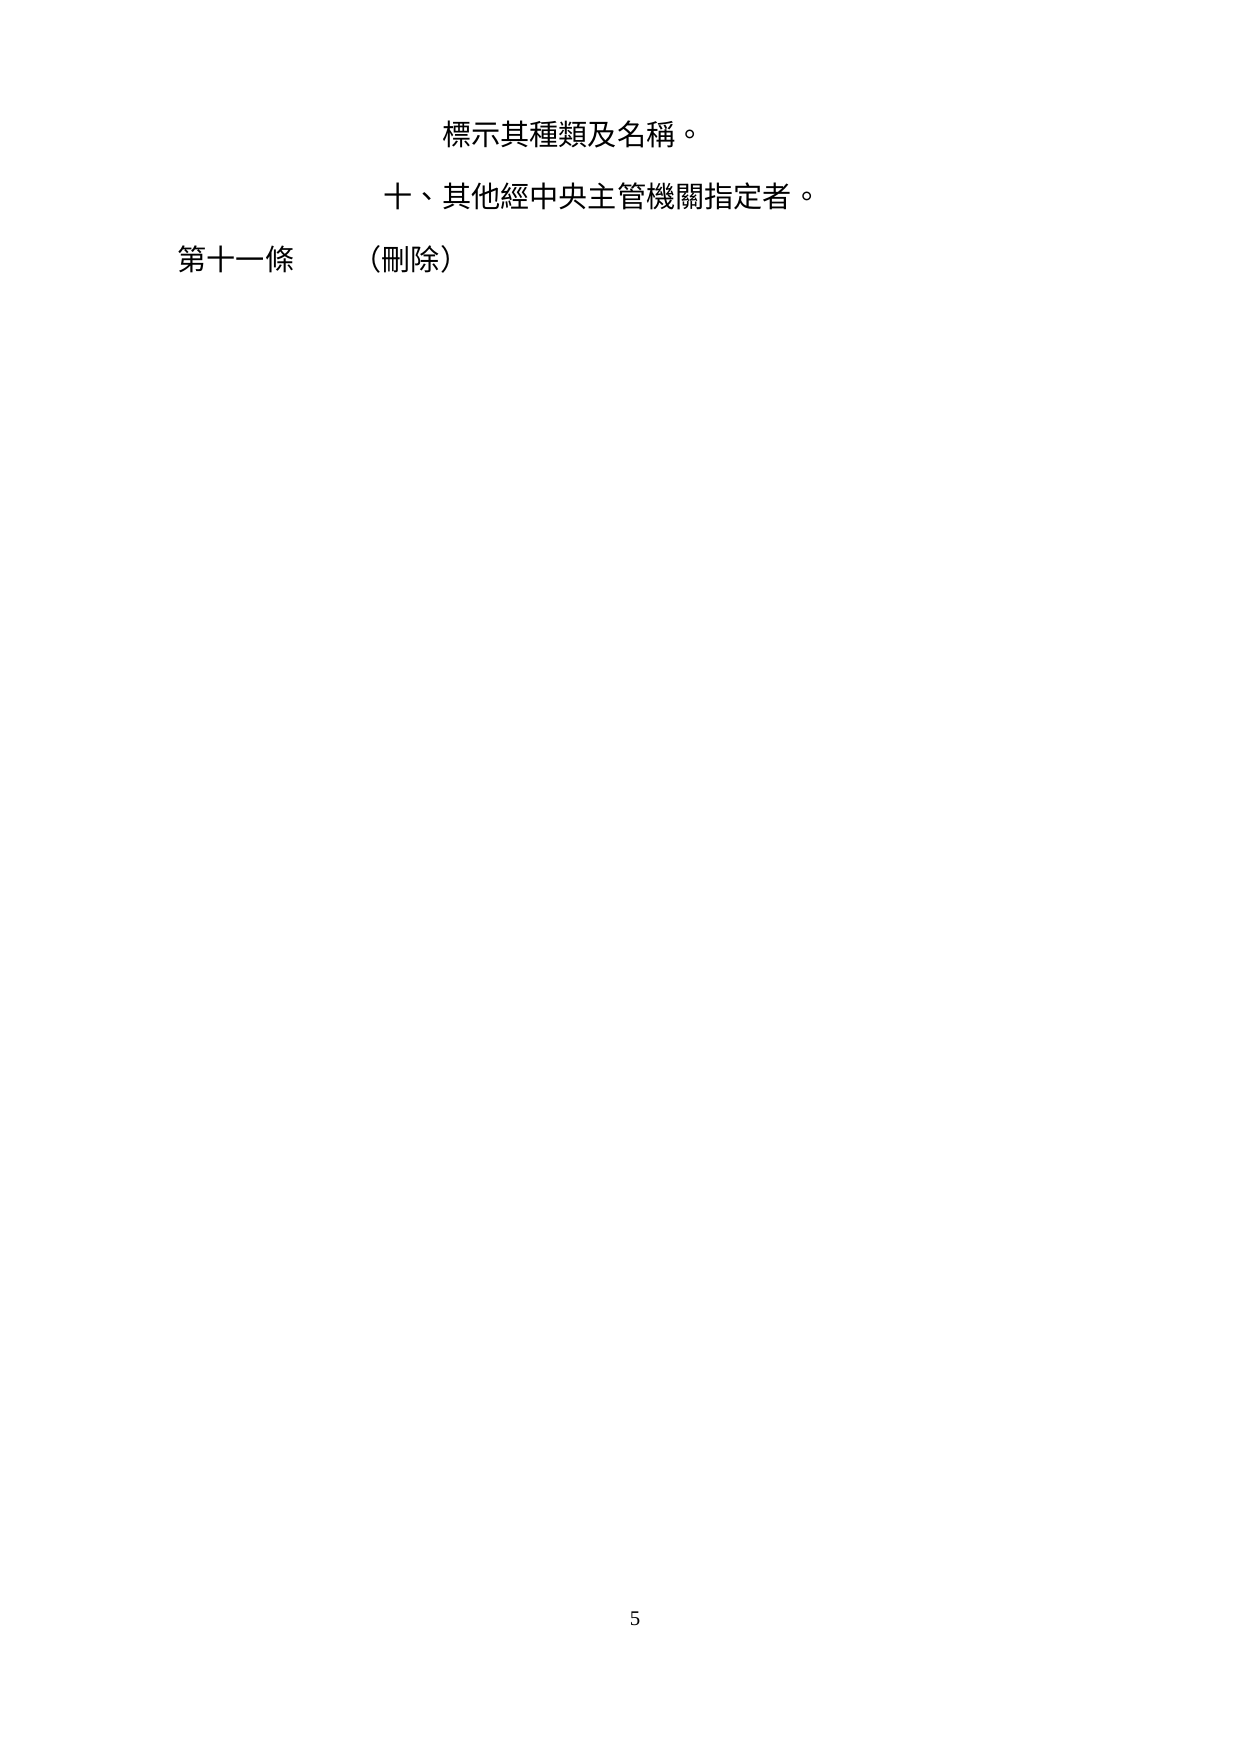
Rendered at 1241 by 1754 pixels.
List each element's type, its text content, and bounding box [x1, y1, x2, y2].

text 第十一條 （刪除） [177, 216, 1092, 278]
text 十、其他經中央主管機關指定者。 [383, 153, 1092, 216]
text 標示其種類及名稱。 [383, 91, 1092, 153]
